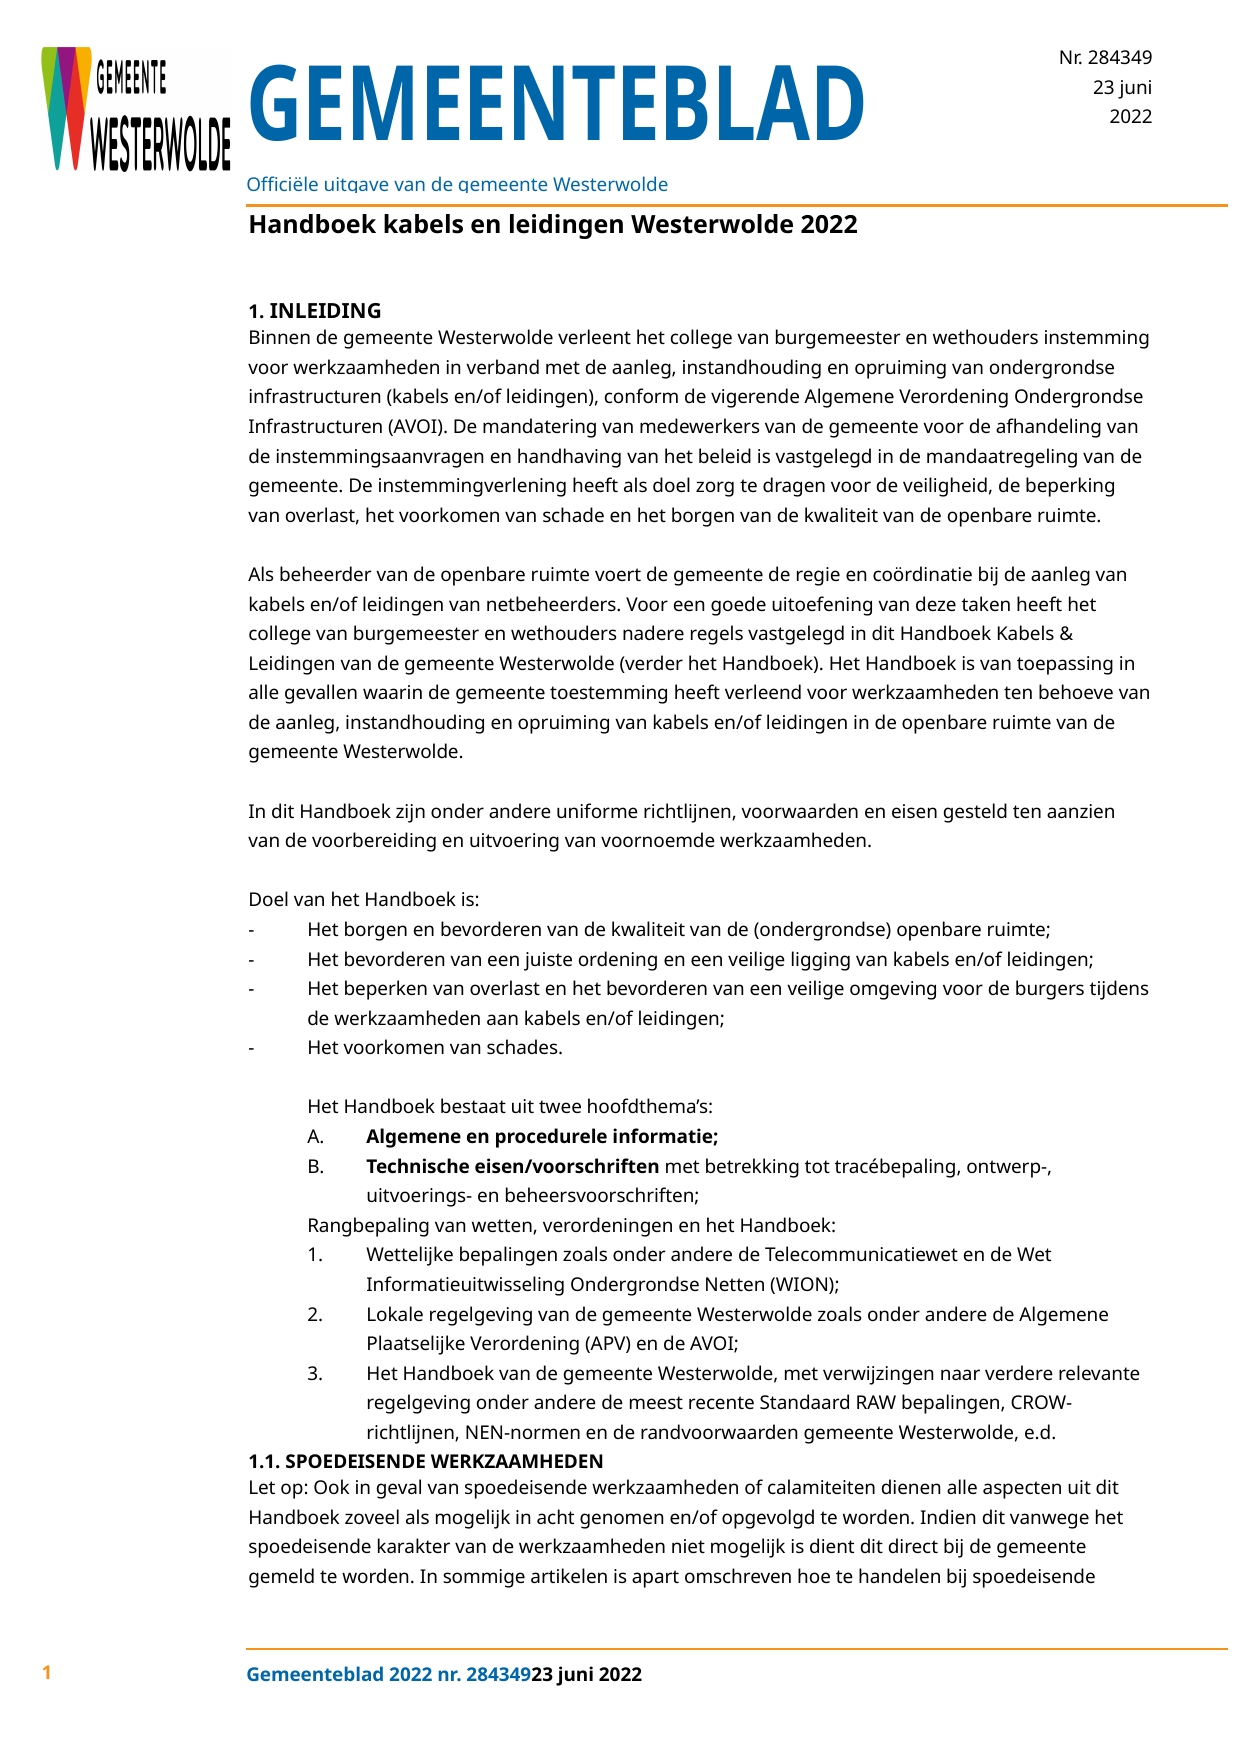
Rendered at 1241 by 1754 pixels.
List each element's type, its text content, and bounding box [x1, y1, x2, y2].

list Het Handboek bestaat uit twee hoofdthema’s: [248, 1094, 1152, 1119]
text Binnen de gemeente Westerwolde verleent het college van burgemeester en wethouders instemming voor werkzaamheden in verband met de aanleg, instandhouding en opruiming van ondergrondse infrastructuren (kabels en/of leidingen), conform de vigerende Algemene Verordening Ondergrondse Infrastructuren (AVOI). De mandatering van medewerkers van de gemeente voor de afhandeling van de instemmingsaanvragen en handhaving van het beleid is vastgelegd in de mandaatregeling van de gemeente. De instemmingverlening heeft als doel zorg te dragen voor de veiligheid, de beperking van overlast, het voorkomen van schade en het borgen van de kwaliteit van de openbare ruimte. [248, 324, 1152, 528]
text Doel van het Handboek is: [248, 887, 1152, 912]
list Lokale regelgeving van de gemeente Westerwolde zoals onder andere de Algemene Plaatselijke Verordening (APV) en de AVOI; [307, 1301, 1152, 1356]
list Het borgen en bevorderen van de kwaliteit van de (ondergrondse) openbare ruimte; [248, 916, 1152, 942]
text In dit Handboek zijn onder andere uniforme richtlijnen, voorwaarden en eisen gesteld ten aanzien van de voorbereiding en uitvoering van voornoemde werkzaamheden. [248, 798, 1152, 853]
text 1.1. SPOEDEISENDE WERKZAAMHEDEN [248, 1449, 1152, 1474]
picture [41, 47, 231, 172]
text Let op: Ook in geval van spoedeisende werkzaamheden of calamiteiten dienen alle aspecten uit dit Handboek zoveel als mogelijk in acht genomen en/of opgevolgd te worden. Indien dit vanwege het spoedeisende karakter van de werkzaamheden niet mogelijk is dient dit direct bij de gemeente gemeld te worden. In sommige artikelen is apart omschreven hoe te handelen bij spoedeisende [248, 1474, 1152, 1589]
list Het bevorderen van een juiste ordening en een veilige ligging van kabels en/of leidingen; [248, 946, 1152, 971]
text Handboek kabels en leidingen Westerwolde 2022 [248, 207, 1152, 241]
list Rangbepaling van wetten, verordeningen en het Handboek: [248, 1212, 1152, 1238]
list Algemene en procedurele informatie; [307, 1123, 1152, 1149]
list Wettelijke bepalingen zoals onder andere de Telecommunicatiewet en de Wet Informatieuitwisseling Ondergrondse Netten (WION); [307, 1242, 1152, 1297]
list Het beperken van overlast en het bevorderen van een veilige omgeving voor de burgers tijdens de werkzaamheden aan kabels en/of leidingen; [248, 975, 1152, 1031]
list Technische eisen/voorschriften met betrekking tot tracébepaling, ontwerp-, uitvoerings- en beheersvoorschriften; [307, 1153, 1152, 1208]
text Als beheerder van de openbare ruimte voert de gemeente de regie en coördinatie bij de aanleg van kabels en/of leidingen van netbeheerders. Voor een goede uitoefening van deze taken heeft het college van burgemeester en wethouders nadere regels vastgelegd in dit Handboek Kabels & Leidingen van de gemeente Westerwolde (verder het Handboek). Het Handboek is van toepassing in alle gevallen waarin de gemeente toestemming heeft verleend voor werkzaamheden ten behoeve van de aanleg, instandhouding en opruiming van kabels en/of leidingen in de openbare ruimte van de gemeente Westerwolde. [248, 561, 1152, 764]
text 1. INLEIDING [248, 296, 1152, 324]
list Het Handboek van de gemeente Westerwolde, met verwijzingen naar verdere relevante regelgeving onder andere de meest recente Standaard RAW bepalingen, CROW-richtlijnen, NEN-normen en de randvoorwaarden gemeente Westerwolde, e.d. [307, 1360, 1152, 1445]
list Het voorkomen van schades. [248, 1034, 1152, 1060]
